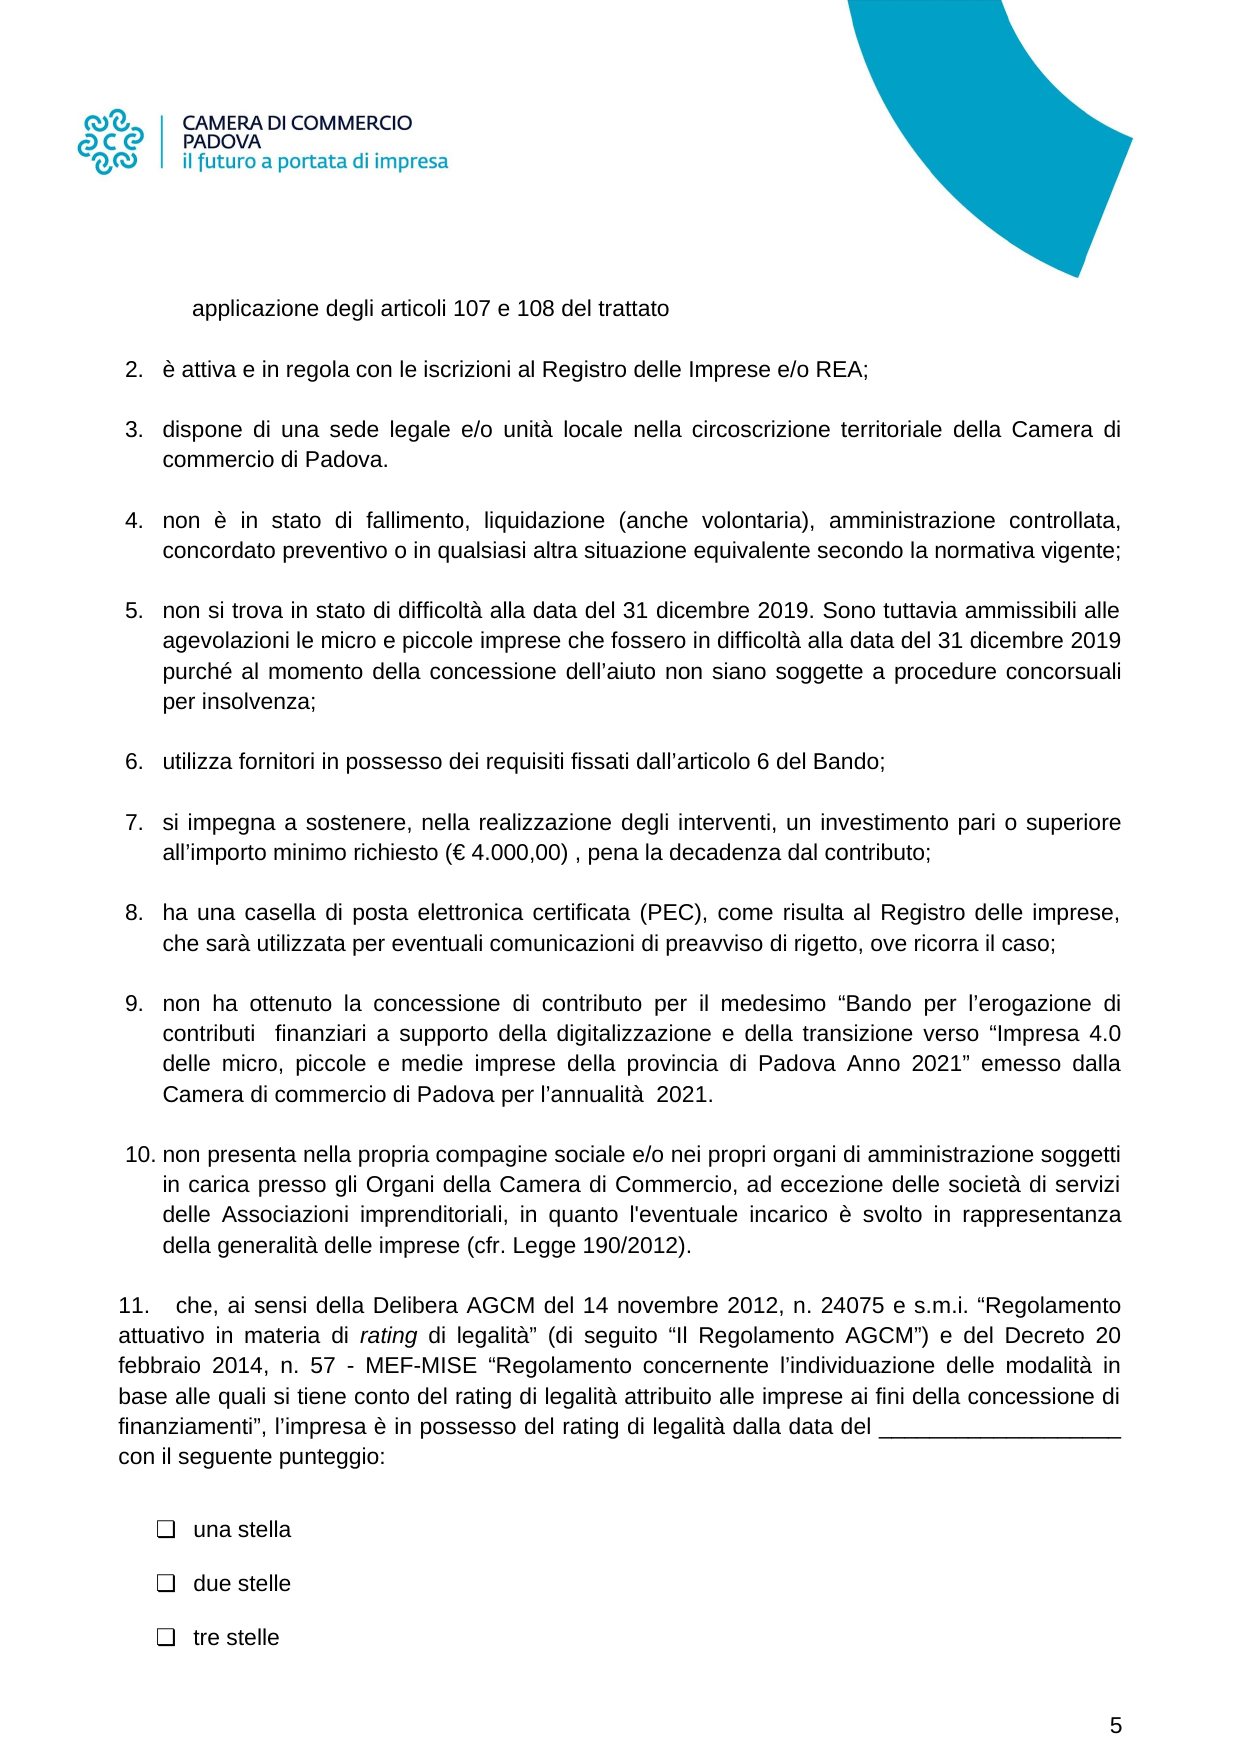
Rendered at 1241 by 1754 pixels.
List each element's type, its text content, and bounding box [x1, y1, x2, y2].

list utilizza fornitori in possesso dei requisiti fissati dall’articolo 6 del Bando; [125, 748, 1122, 775]
text applicazione degli articoli 107 e 108 del trattato [192, 295, 1122, 322]
list due stelle [156, 1557, 1122, 1604]
list non è in stato di fallimento, liquidazione (anche volontaria), amministrazione controllata, concordato preventivo o in qualsiasi altra situazione equivalente secondo la normativa vigente; [125, 507, 1122, 563]
list tre stelle [156, 1611, 1122, 1658]
text 11. che, ai sensi della Delibera AGCM del 14 novembre 2012, n. 24075 e s.m.i. “Regolamento attuativo in materia di rating di legalità” (di seguito “Il Regolamento AGCM”) e del Decreto 20 febbraio 2014, n. 57 - MEF-MISE “Regolamento concernente l’individuazione delle modalità in base alle quali si tiene conto del rating di legalità attribuito alle imprese ai fini della concessione di finanziamenti”, l’impresa è in possesso del rating di legalità dalla data del ___________________ con il seguente punteggio: [118, 1292, 1122, 1469]
list una stella [156, 1503, 1122, 1551]
list non ha ottenuto la concessione di contributo per il medesimo “Bando per l’erogazione di contributi finanziari a supporto della digitalizzazione e della transizione verso “Impresa 4.0 delle micro, piccole e medie imprese della provincia di Padova Anno 2021” emesso dalla Camera di commercio di Padova per l’annualità 2021. [125, 990, 1122, 1107]
list non si trova in stato di difficoltà alla data del 31 dicembre 2019. Sono tuttavia ammissibili alle agevolazioni le micro e piccole imprese che fossero in difficoltà alla data del 31 dicembre 2019 purché al momento della concessione dell’aiuto non siano soggette a procedure concorsuali per insolvenza; [125, 597, 1122, 714]
picture [0, 0, 1241, 278]
list ha una casella di posta elettronica certificata (PEC), come risulta al Registro delle imprese, che sarà utilizzata per eventuali comunicazioni di preavviso di rigetto, ove ricorra il caso; [125, 899, 1122, 956]
list si impegna a sostenere, nella realizzazione degli interventi, un investimento pari o superiore all’importo minimo richiesto (€ 4.000,00) , pena la decadenza dal contributo; [125, 809, 1122, 865]
list dispone di una sede legale e/o unità locale nella circoscrizione territoriale della Camera di commercio di Padova. [125, 416, 1122, 473]
list non presenta nella propria compagine sociale e/o nei propri organi di amministrazione soggetti in carica presso gli Organi della Camera di Commercio, ad eccezione delle società di servizi delle Associazioni imprenditoriali, in quanto l'eventuale incarico è svolto in rappresentanza della generalità delle imprese (cfr. Legge 190/2012). [125, 1141, 1122, 1258]
list è attiva e in regola con le iscrizioni al Registro delle Imprese e/o REA; [125, 356, 1122, 382]
